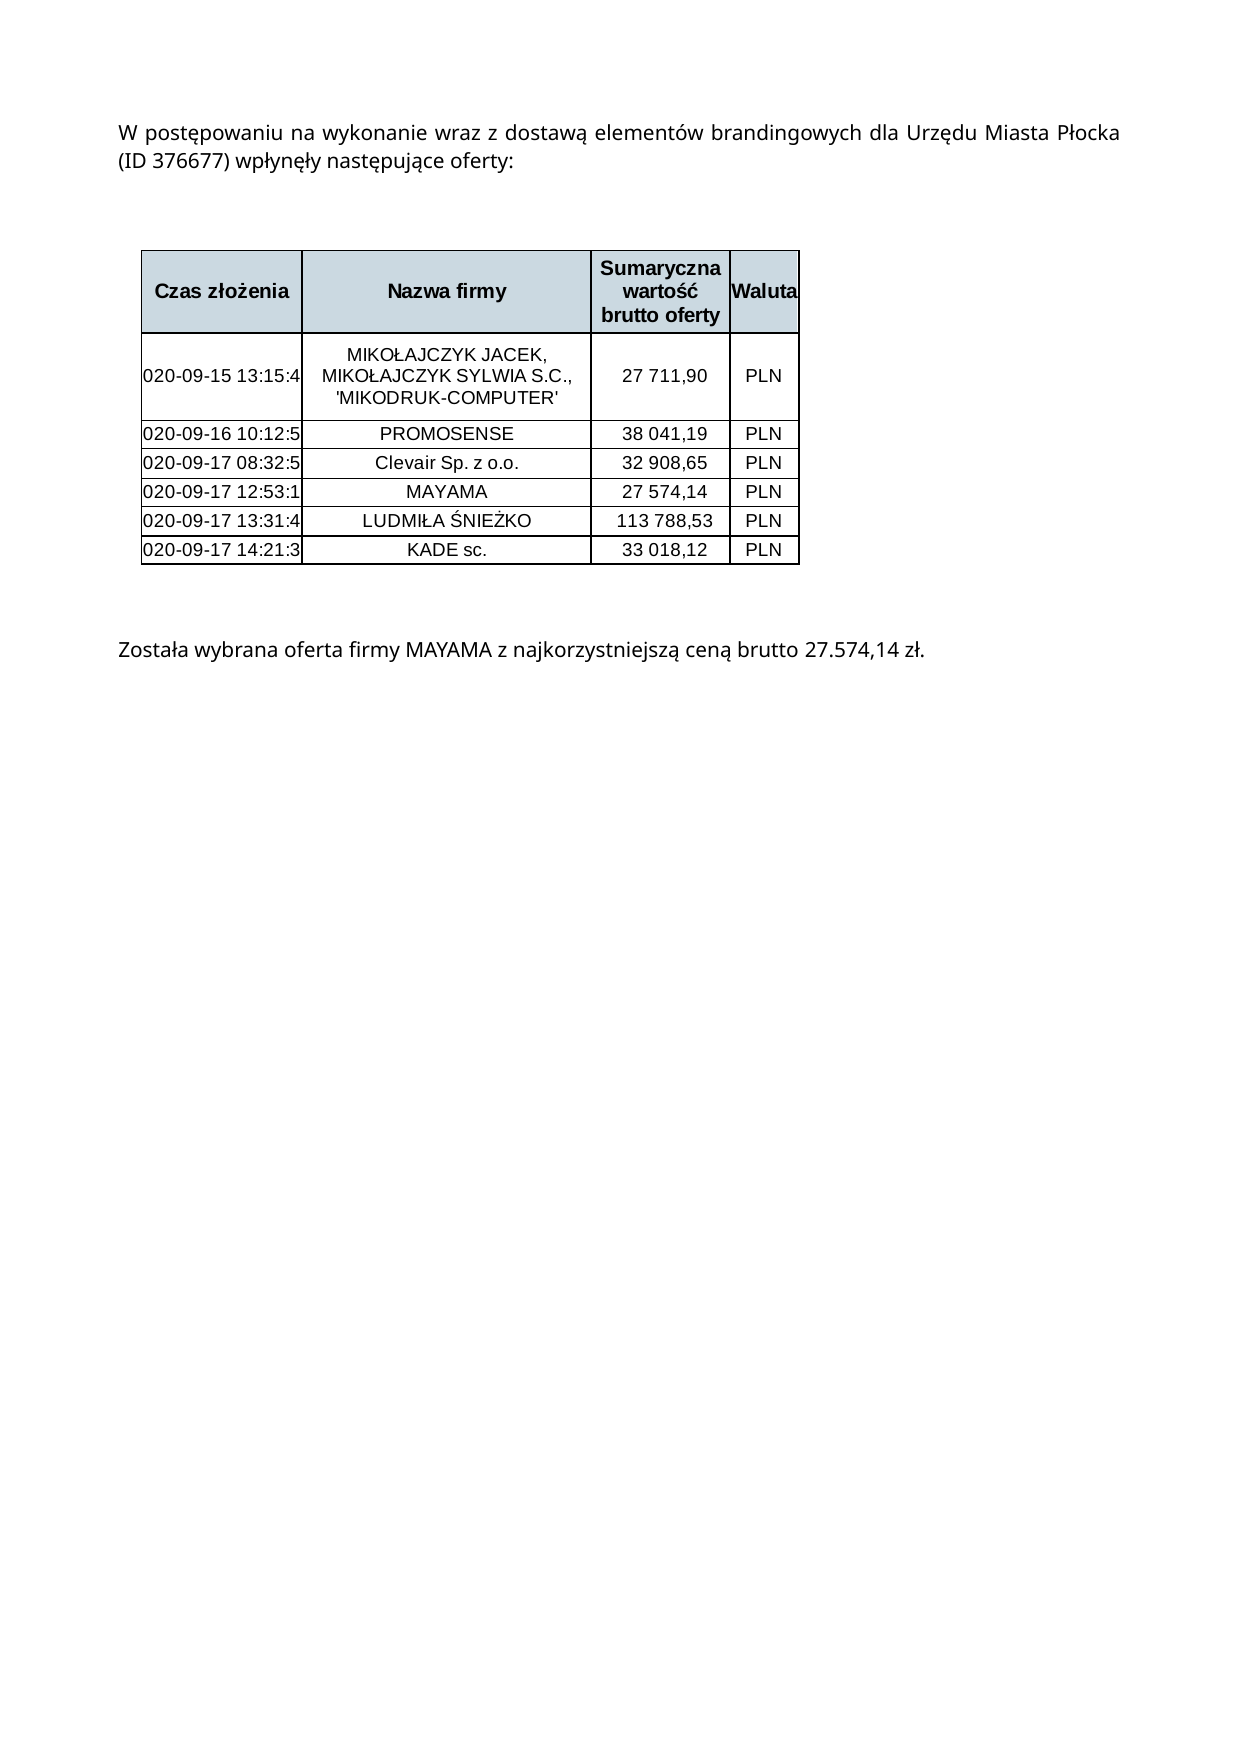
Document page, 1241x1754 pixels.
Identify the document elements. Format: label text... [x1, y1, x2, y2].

text W postępowaniu na wykonanie wraz z dostawą elementów brandingowych dla Urzędu Miasta Płocka (ID 376677) wpłynęły następujące oferty: [118, 118, 1122, 175]
text Została wybrana oferta firmy MAYAMA z najkorzystniejszą ceną brutto 27.574,14 zł. [118, 635, 1122, 663]
